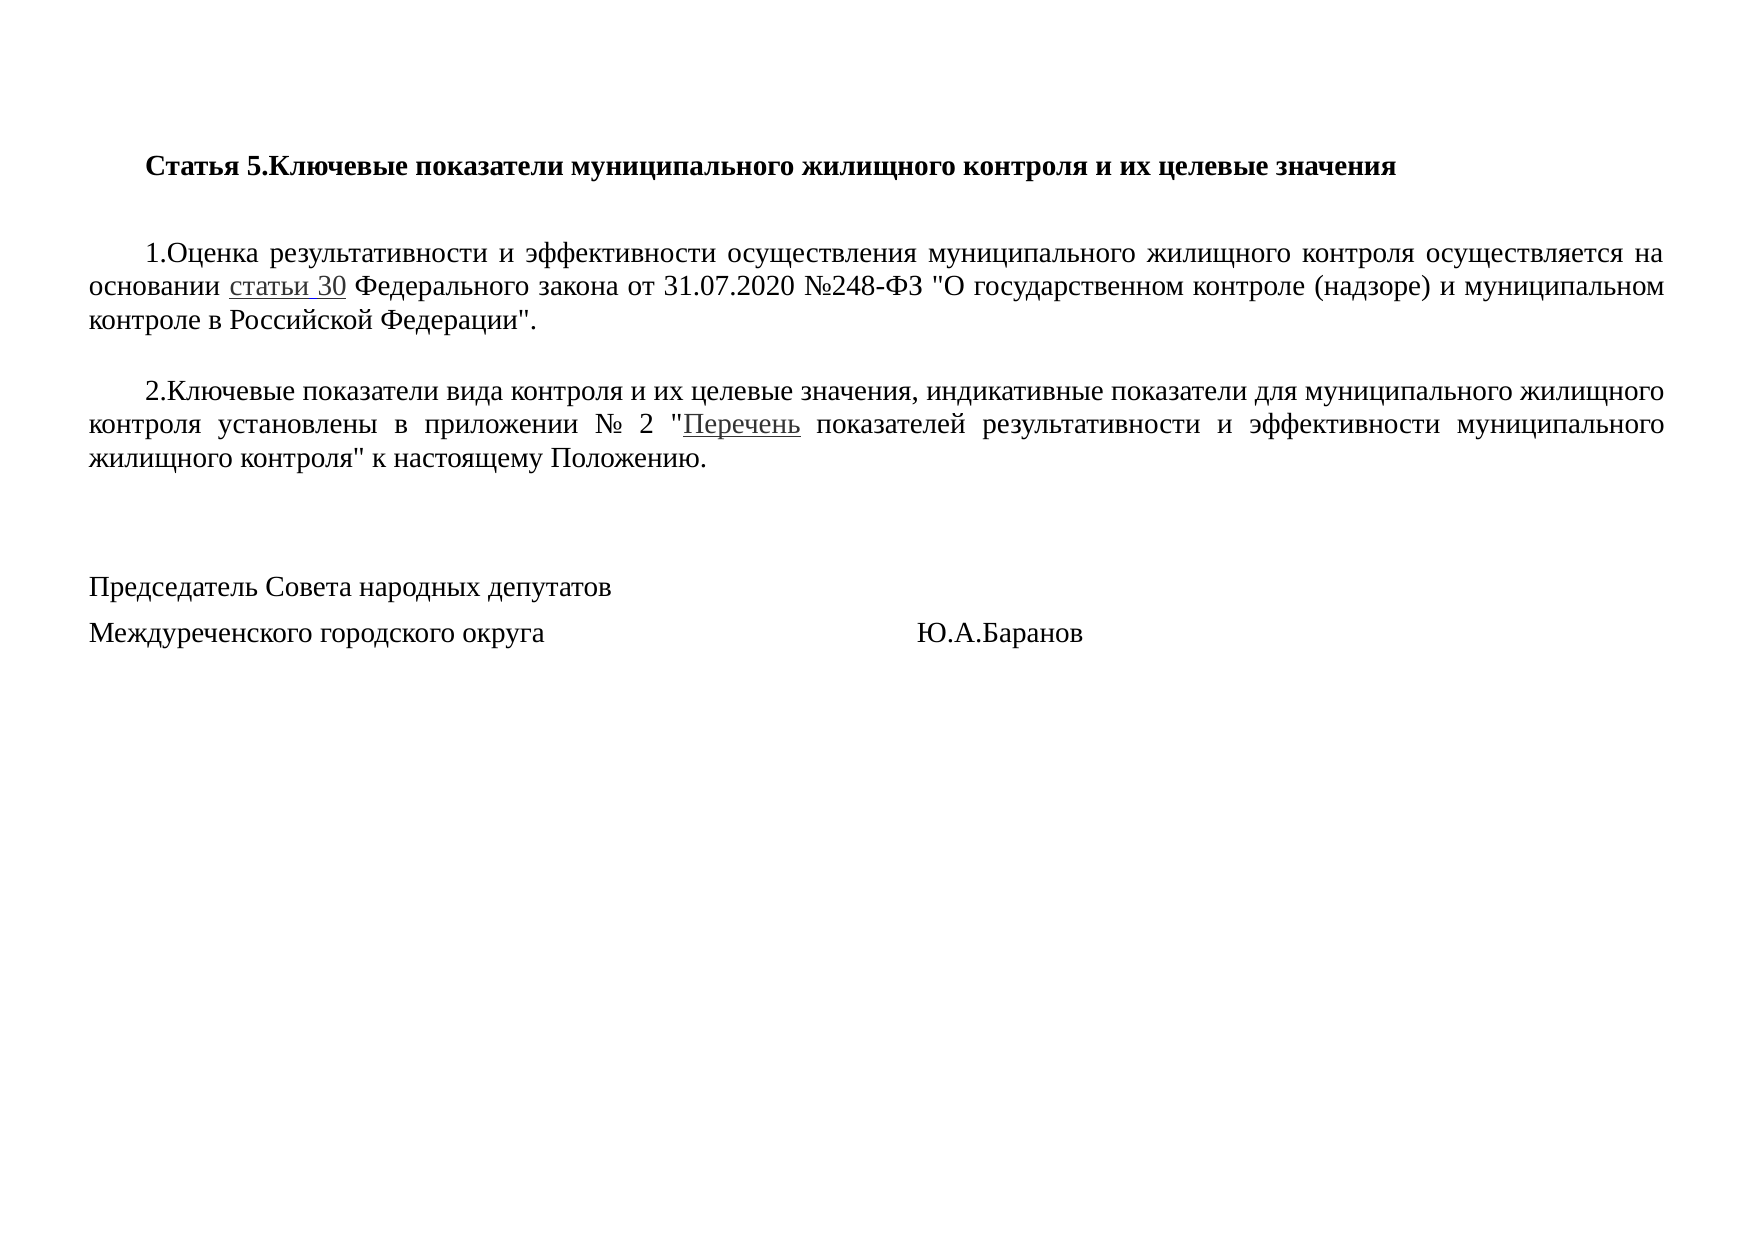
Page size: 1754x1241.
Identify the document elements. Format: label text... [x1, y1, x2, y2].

text Председатель Совета народных депутатов [88, 569, 1665, 602]
text 1.Оценка результативности и эффективности осуществления муниципального жилищного контроля осуществляется на основании статьи 30 Федерального закона от 31.07.2020 №248-ФЗ "О государственном контроле (надзоре) и муниципальном контроле в Российской Федерации". [88, 235, 1665, 336]
text Статья 5.Ключевые показатели муниципального жилищного контроля и их целевые значения [88, 148, 1665, 181]
text Междуреченского городского округа Ю.А.Баранов [88, 615, 1665, 648]
text 2.Ключевые показатели вида контроля и их целевые значения, индикативные показатели для муниципального жилищного контроля установлены в приложении № 2 "Перечень показателей результативности и эффективности муниципального жилищного контроля" к настоящему Положению. [88, 373, 1665, 474]
